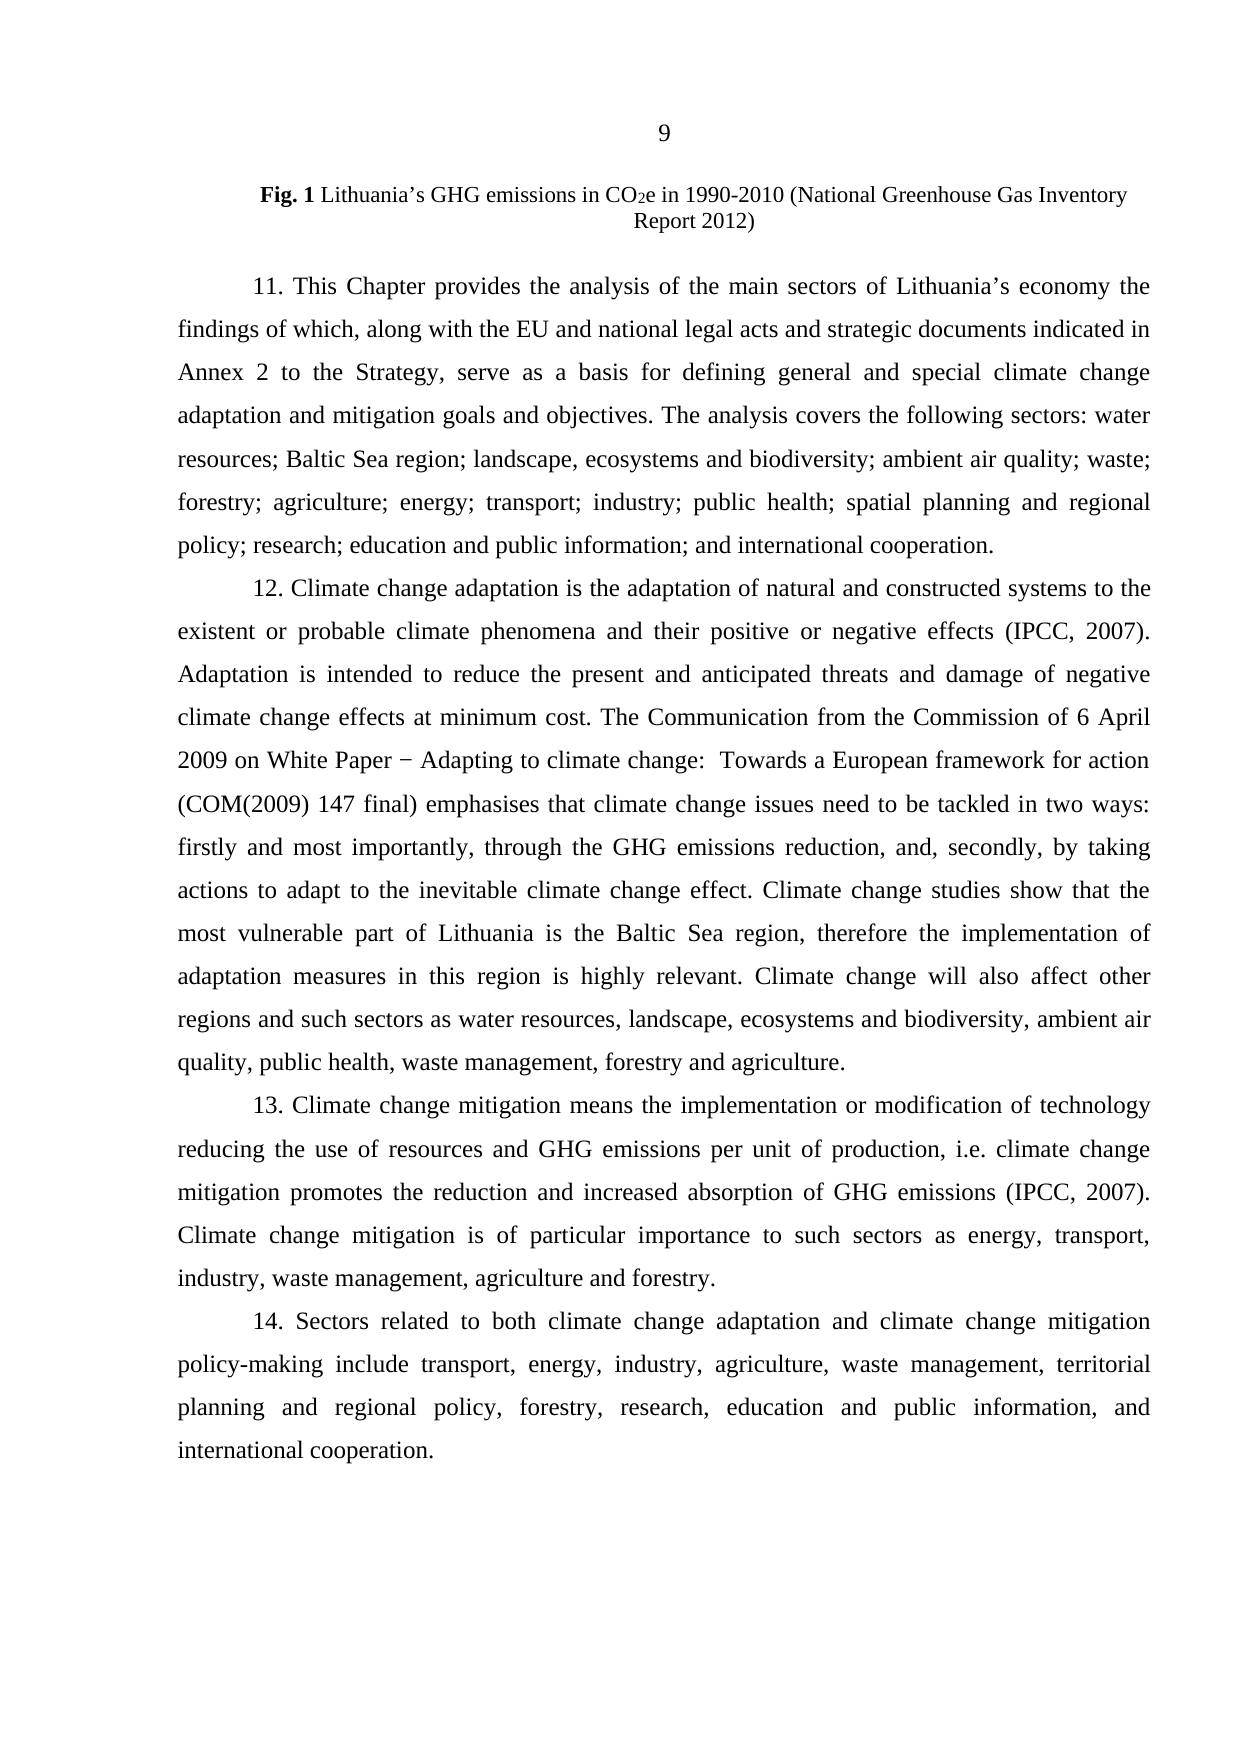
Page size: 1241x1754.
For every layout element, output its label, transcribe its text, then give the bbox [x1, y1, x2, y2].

text 14. Sectors related to both climate change adaptation and climate change mitigation policy-making include transport, energy, industry, agriculture, waste management, territorial planning and regional policy, forestry, research, education and public information, and international cooperation. [177, 1306, 1152, 1464]
text 11. This Chapter provides the analysis of the main sectors of Lithuania’s economy the findings of which, along with the EU and national legal acts and strategic documents indicated in Annex 2 to the Strategy, serve as a basis for defining general and special climate change adaptation and mitigation goals and objectives. The analysis covers the following sectors: water resources; Baltic Sea region; landscape, ecosystems and biodiversity; ambient air quality; waste; forestry; agriculture; energy; transport; industry; public health; spatial planning and regional policy; research; education and public information; and international cooperation. [177, 271, 1152, 559]
text 12. Climate change adaptation is the adaptation of natural and constructed systems to the existent or probable climate phenomena and their positive or negative effects (IPCC, 2007). Adaptation is intended to reduce the present and anticipated threats and damage of negative climate change effects at minimum cost. The Communication from the Commission of 6 April 2009 on White Paper − Adapting to climate change: Towards a European framework for action (COM(2009) 147 final) emphasises that climate change issues need to be tackled in two ways: firstly and most importantly, through the GHG emissions reduction, and, secondly, by taking actions to adapt to the inevitable climate change effect. Climate change studies show that the most vulnerable part of Lithuania is the Baltic Sea region, therefore the implementation of adaptation measures in this region is highly relevant. Climate change will also affect other regions and such sectors as water resources, landscape, ecosystems and biodiversity, ambient air quality, public health, waste management, forestry and agriculture. [177, 573, 1152, 1076]
text 13. Climate change mitigation means the implementation or modification of technology reducing the use of resources and GHG emissions per unit of production, i.e. climate change mitigation promotes the reduction and increased absorption of GHG emissions (IPCC, 2007). Climate change mitigation is of particular importance to such sectors as energy, transport, industry, waste management, agriculture and forestry. [177, 1091, 1152, 1292]
text Fig. 1 Lithuania’s GHG emissions in CO2e in 1990-2010 (National Greenhouse Gas Inventory Report 2012) [236, 181, 1152, 234]
